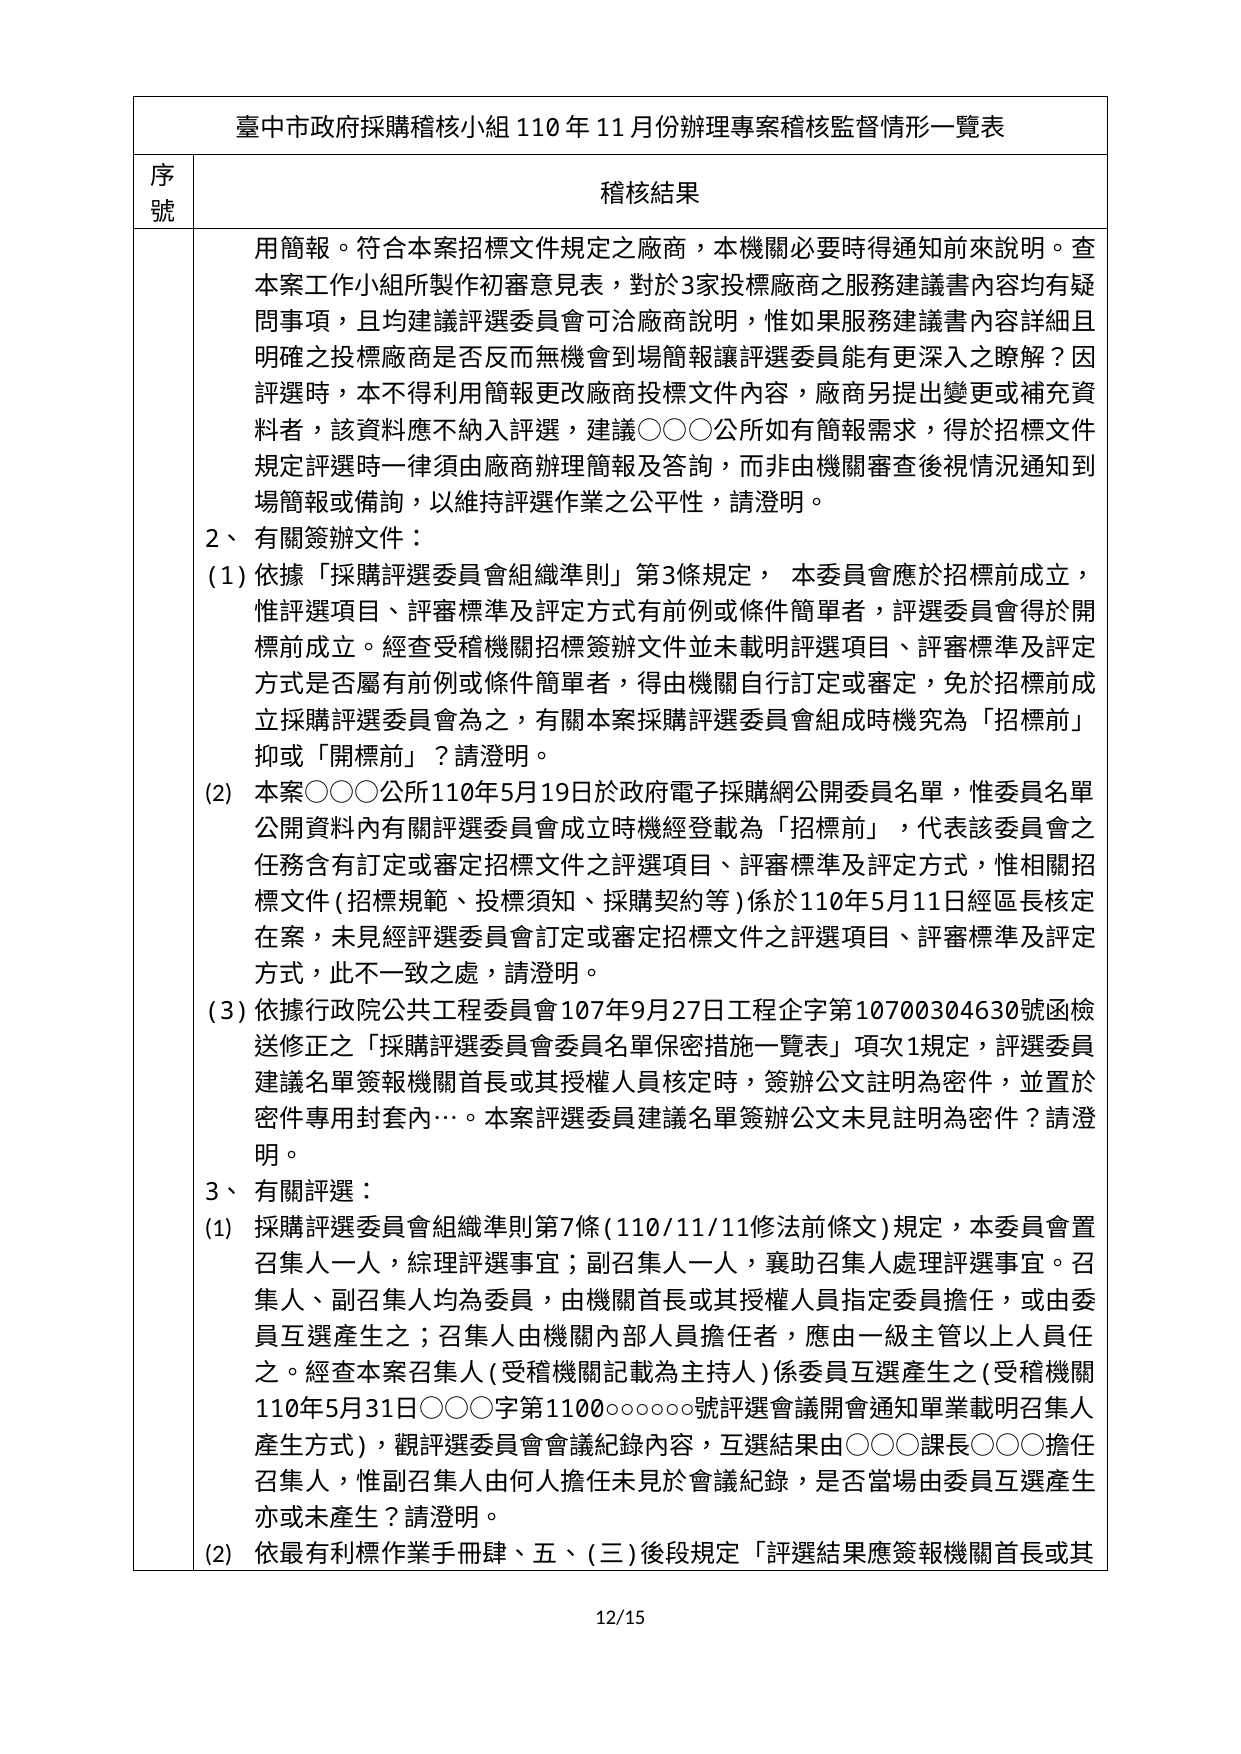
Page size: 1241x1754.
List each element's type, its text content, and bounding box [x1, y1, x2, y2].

table_cell [134, 229, 193, 1570]
table_cell 用簡報。符合本案招標文件規定之廠商，本機關必要時得通知前來說明。查本案工作小組所製作初審意見表，對於3家投標廠商之服務建議書內容均有疑問事項，且均建議評選委員會可洽廠商說明，惟如果服務建議書內容詳細且明確之投標廠商是否反而無機會到場簡報讓評選委員能有更深入之瞭解？因評選時，本不得利用簡報更改廠商投標文件內容，廠商另提出變更或補充資料者，該資料應不納入評選，建議○○○公所如有簡報需求，得於招標文件規定評選時一律須由廠商辦理簡報及答詢，而非由機關審查後視情況通知到場簡報或備詢，以維持評選作業之公平性，請澄明。 有關簽辦文件： 依據「採購評選委員會組織準則」第3條規定， 本委員會應於招標前成立，惟評選項目、評審標準及評定方式有前例或條件簡單者，評選委員會得於開標前成立。經查受稽機關招標簽辦文件並未載明評選項目、評審標準及評定方式是否屬有前例或條件簡單者，得由機關自行訂定或審定，免於招標前成立採購評選委員會為之，有關本案採購評選委員會組成時機究為「招標前」抑或「開標前」？請澄明。 本案○○○公所110年5月19日於政府電子採購網公開委員名單，惟委員名單公開資料內有關評選委員會成立時機經登載為「招標前」，代表該委員會之任務含有訂定或審定招標文件之評選項目、評審標準及評定方式，惟相關招標文件(招標規範、投標須知、採購契約等)係於110年5月11日經區長核定在案，未見經評選委員會訂定或審定招標文件之評選項目、評審標準及評定方式，此不一致之處，請澄明。 依據行政院公共工程委員會107年9月27日工程企字第10700304630號函檢送修正之「採購評選委員會委員名單保密措施一覽表」項次1規定，評選委員建議名單簽報機關首長或其授權人員核定時，簽辦公文註明為密件，並置於密件專用封套內…。本案評選委員建議名單簽辦公文未見註明為密件？請澄明。 有關評選： 採購評選委員會組織準則第7條(110/11/11修法前條文)規定，本委員會置召集人一人，綜理評選事宜；副召集人一人，襄助召集人處理評選事宜。召集人、副召集人均為委員，由機關首長或其授權人員指定委員擔任，或由委員互選產生之；召集人由機關內部人員擔任者，應由一級主管以上人員任之。經查本案召集人(受稽機關記載為主持人)係委員互選產生之(受稽機關110年5月31日○○○字第1100○○○○○○號評選會議開會通知單業載明召集人產生方式)，觀評選委員會會議紀錄內容，互選結果由○○○課長○○○擔任召集人，惟副召集人由何人擔任未見於會議紀錄，是否當場由委員互選產生亦或未產生？請澄明。 依最有利標作業手冊肆、五、(三)後段規定「評選結果應簽報機關首長或其 [194, 229, 1107, 1570]
table_cell 序號 [134, 155, 193, 228]
table_header 臺中市政府採購稽核小組110年11月份辦理專案稽核監督情形一覽表 [134, 97, 1107, 154]
table_cell 稽核結果 [194, 155, 1107, 228]
